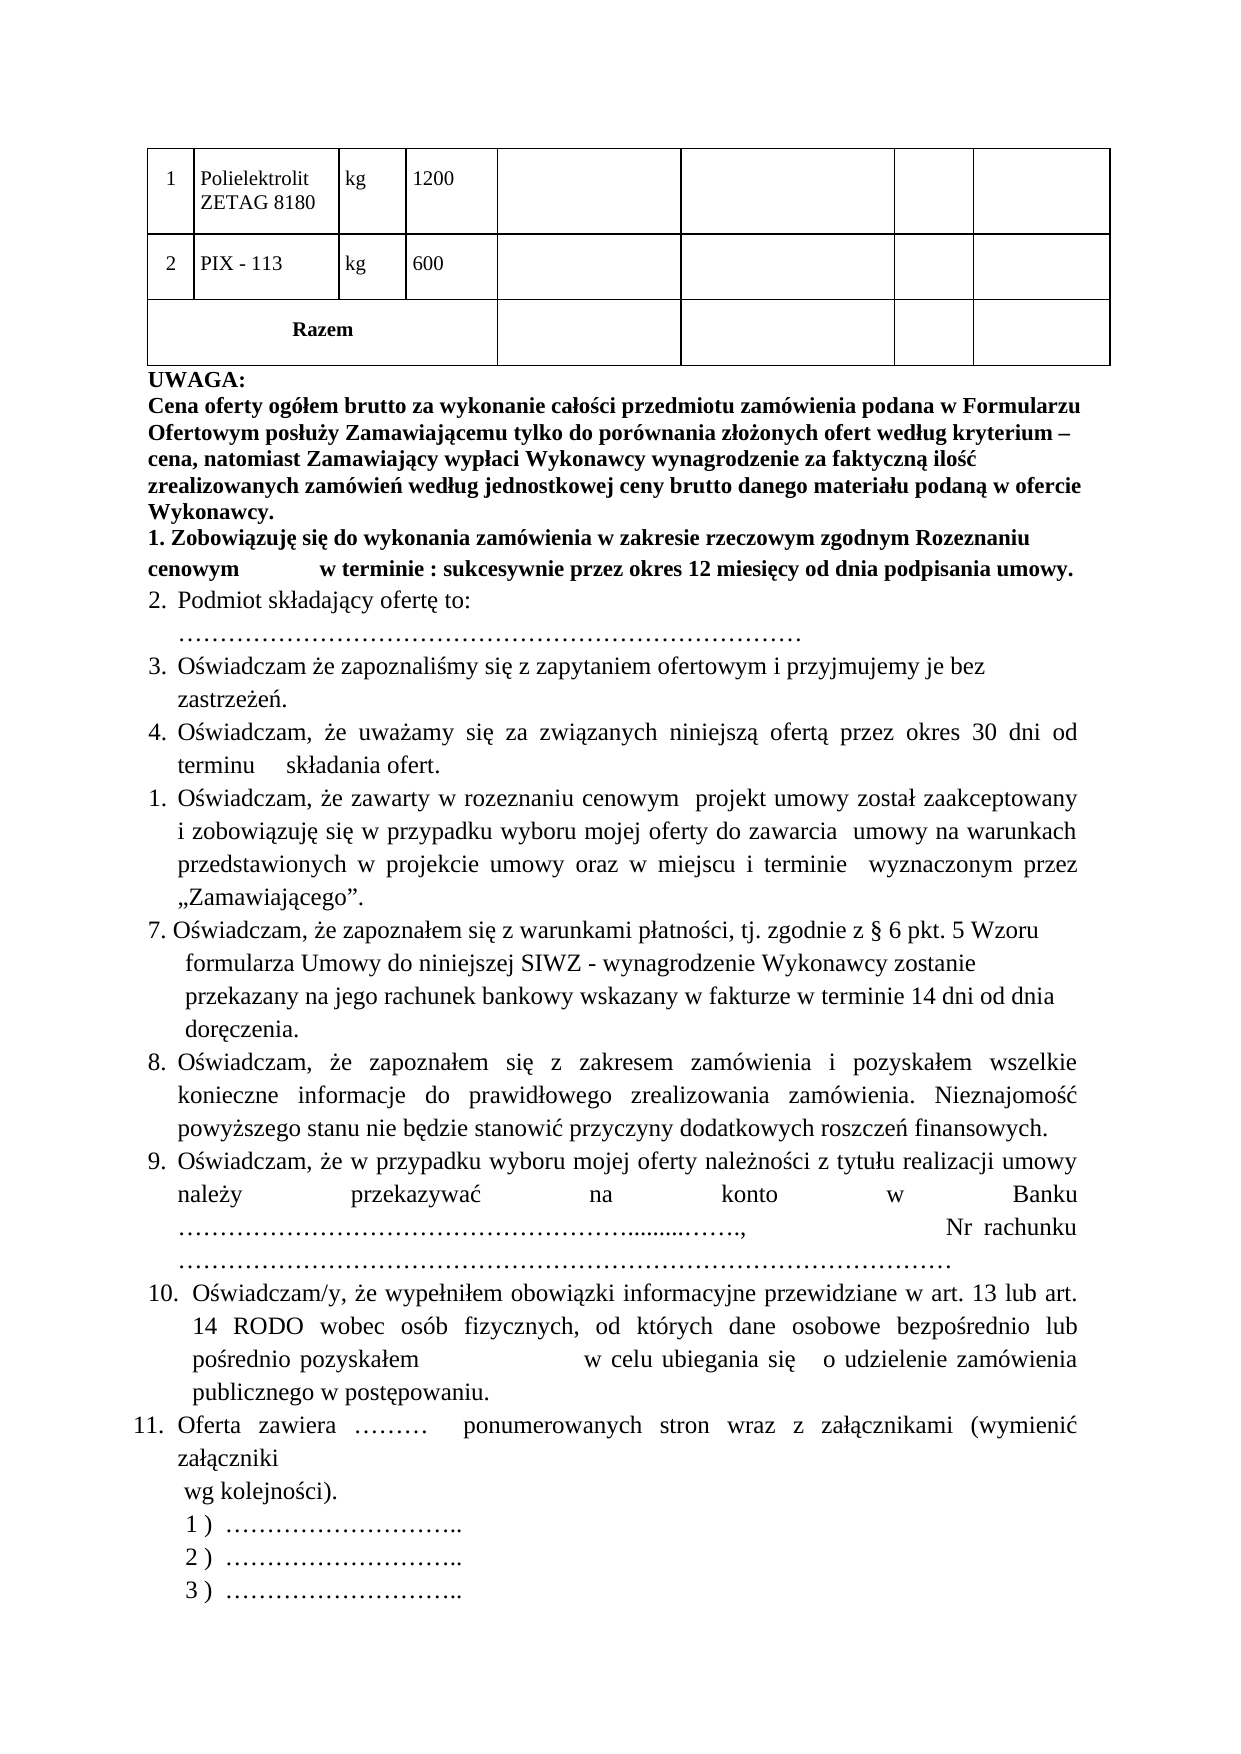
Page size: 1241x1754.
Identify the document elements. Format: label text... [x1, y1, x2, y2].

table_cell [895, 149, 973, 233]
text 1. Zobowiązuję się do wykonania zamówienia w zakresie rzeczowym zgodnym Rozeznaniu cenowym w terminie : sukcesywnie przez okres 12 miesięcy od dnia podpisania umowy. [148, 524, 1093, 581]
table_cell kg [340, 235, 405, 299]
list Oświadczam, że zapoznałem się z zakresem zamówienia i pozyskałem wszelkie konieczne informacje do prawidłowego zrealizowania zamówienia. Nieznajomość powyższego stanu nie będzie stanowić przyczyny dodatkowych roszczeń finansowych. [148, 1047, 1078, 1142]
list Oferta zawiera ……… ponumerowanych stron wraz z załącznikami (wymienić załączniki [133, 1410, 1078, 1472]
table_cell PIX - 113 [195, 235, 338, 299]
table_cell [682, 235, 894, 299]
table_cell [895, 235, 973, 299]
table_cell [974, 300, 1109, 364]
list Oświadczam/y, że wypełniłem obowiązki informacyjne przewidziane w art. 13 lub art. 14 RODO wobec osób fizycznych, od których dane osobowe bezpośrednio lub pośrednio pozyskałem w celu ubiegania się o udzielenie zamówienia publicznego w postępowaniu. [148, 1278, 1078, 1406]
text wg kolejności). [177, 1476, 1078, 1505]
table_cell 600 [407, 235, 497, 299]
list Oświadczam że zapoznaliśmy się z zapytaniem ofertowym i przyjmujemy je bez zastrzeżeń. [148, 651, 1078, 713]
text 2 ) ……………………….. [148, 1542, 1078, 1571]
table_cell [682, 149, 894, 233]
text UWAGA: [148, 366, 1093, 393]
list Podmiot składający ofertę to: ………………………………………………………………… [148, 585, 1078, 647]
table_cell [682, 300, 894, 364]
text 7. Oświadczam, że zapoznałem się z warunkami płatności, tj. zgodnie z § 6 pkt. 5 Wzoru formularza Umowy do niniejszej SIWZ - wynagrodzenie Wykonawcy zostanie przekazany na jego rachunek bankowy wskazany w fakturze w terminie 14 dni od dnia doręczenia. [148, 915, 1093, 1043]
table_cell Razem [148, 300, 497, 364]
table_cell Polielektrolit ZETAG 8180 [195, 149, 338, 233]
list Oświadczam, że zawarty w rozeznaniu cenowym projekt umowy został zaakceptowany i zobowiązuję się w przypadku wyboru mojej oferty do zawarcia umowy na warunkach przedstawionych w projekcie umowy oraz w miejscu i terminie wyznaczonym przez „Zamawiającego”. [148, 783, 1078, 911]
table_cell [498, 300, 680, 364]
table_cell [498, 149, 680, 233]
table_cell [974, 149, 1109, 233]
table_cell [895, 300, 973, 364]
list Oświadczam, że uważamy się za związanych niniejszą ofertą przez okres 30 dni od terminu składania ofert. [148, 717, 1078, 779]
list Oświadczam, że w przypadku wyboru mojej oferty należności z tytułu realizacji umowy należy przekazywać na konto w Banku ……………………………………………….........……., Nr rachunku ………………………………………………………………………………… [148, 1146, 1078, 1274]
text 3 ) ……………………….. [148, 1575, 1078, 1604]
text 1 ) ……………………….. [148, 1509, 1078, 1538]
table_cell 2 [148, 235, 193, 299]
table_cell 1200 [407, 149, 497, 233]
text Cena oferty ogółem brutto za wykonanie całości przedmiotu zamówienia podana w Formularzu Ofertowym posłuży Zamawiającemu tylko do porównania złożonych ofert według kryterium – cena, natomiast Zamawiający wypłaci Wykonawcy wynagrodzenie za faktyczną ilość zrealizowanych zamówień według jednostkowej ceny brutto danego materiału podaną w ofercie Wykonawcy. [148, 393, 1093, 524]
table_cell kg [340, 149, 405, 233]
table_cell 1 [148, 149, 193, 233]
table_cell [974, 235, 1109, 299]
table_cell [498, 235, 680, 299]
